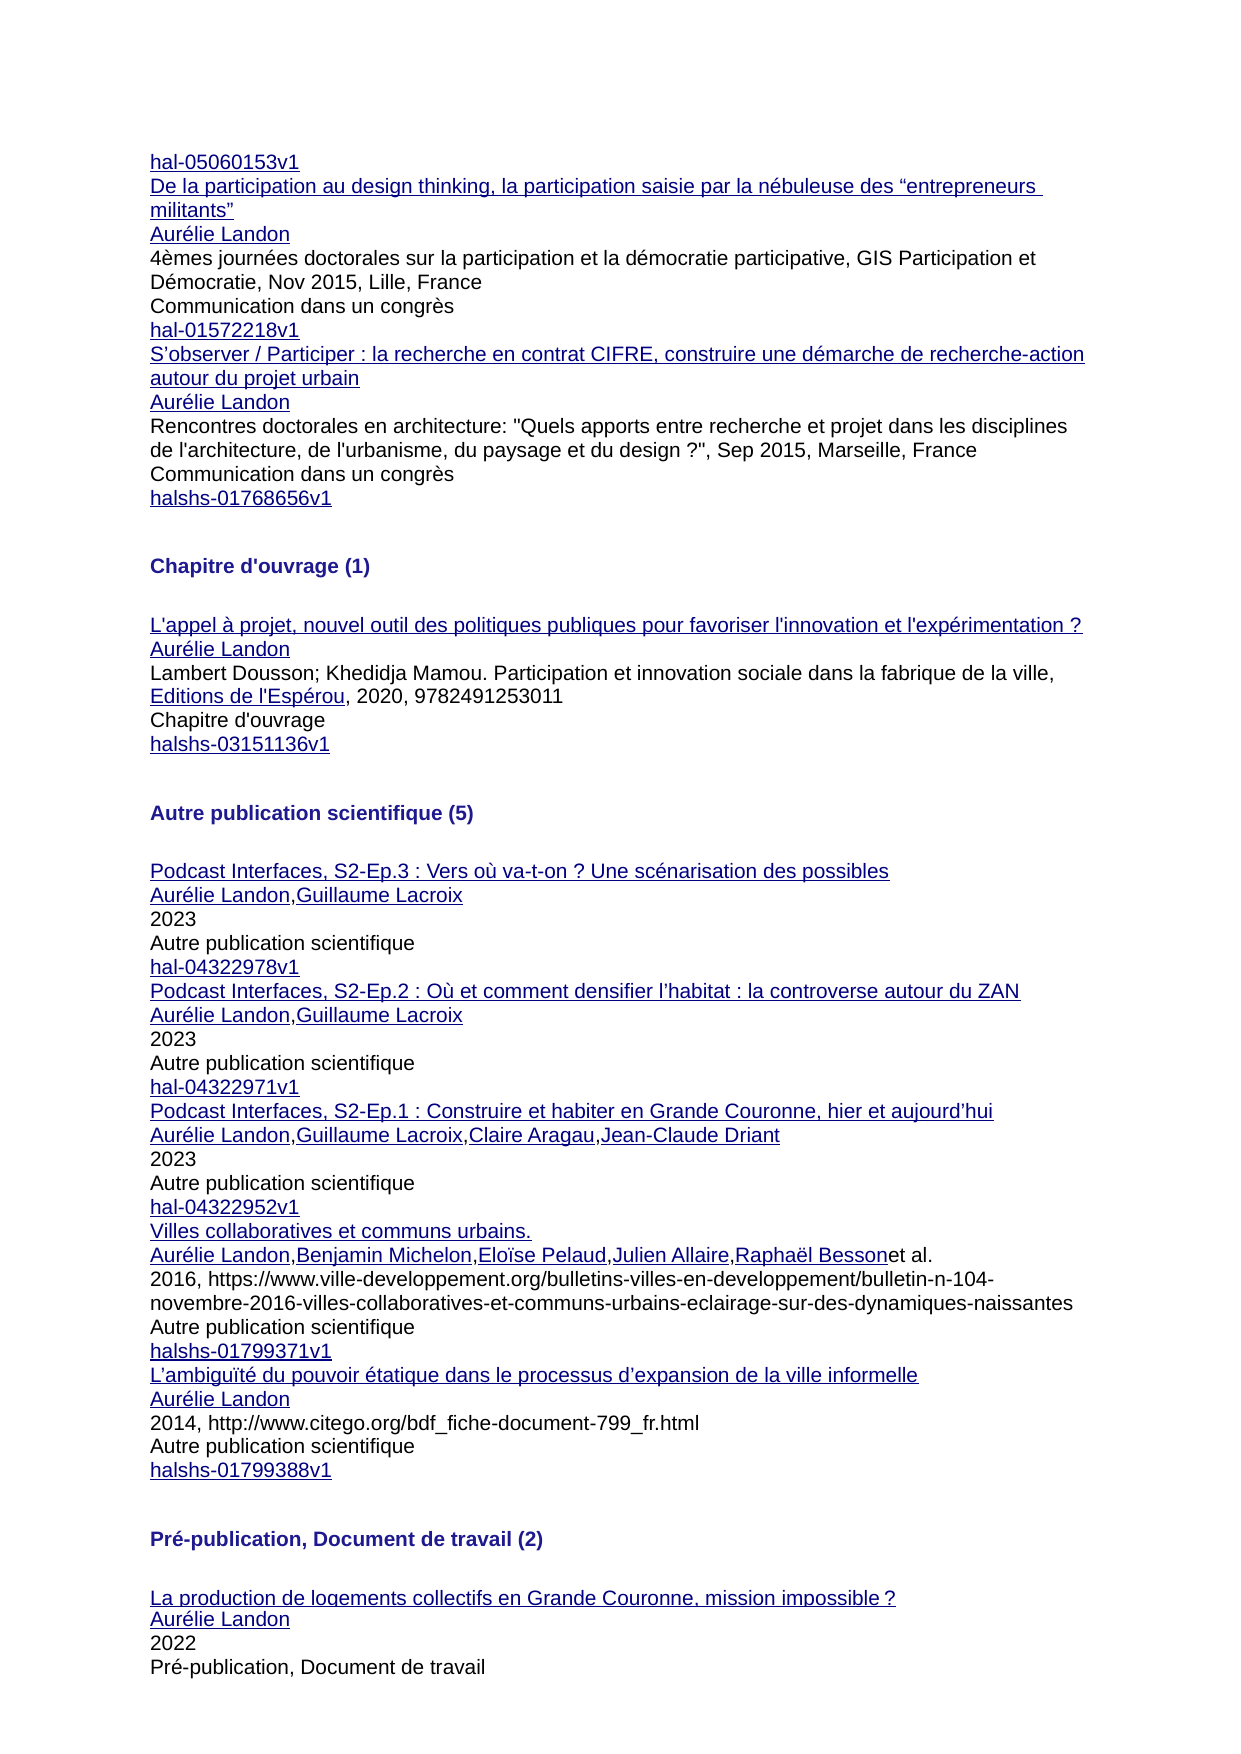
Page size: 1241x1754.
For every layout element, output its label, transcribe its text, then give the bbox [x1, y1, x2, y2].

table_cell S’observer / Participer : la recherche en contrat CIFRE, construire une démarche de recherche-action autour du projet urbain Aurélie Landon Rencontres doctorales en architecture: "Quels apports entre recherche et projet dans les disciplines de l'architecture, de l'urbanisme, du paysage et du design ?", Sep 2015, Marseille, France Communication dans un congrès halshs-01768656v1 [150, 342, 1090, 509]
table_cell L’ambiguïté du pouvoir étatique dans le processus d’expansion de la ville informelle Aurélie Landon 2014, http://www.citego.org/bdf_fiche-document-799_fr.html Autre publication scientifique halshs-01799388v1 [150, 1363, 1090, 1482]
table_header L'appel à projet, nouvel outil des politiques publiques pour favoriser l'innovation et l'expérimentation ? Aurélie Landon Lambert Dousson; Khedidja Mamou. Participation et innovation sociale dans la fabrique de la ville, Editions de l'Espérou, 2020, 9782491253011 Chapitre d'ouvrage halshs-03151136v1 [150, 613, 1090, 756]
subtitle Autre publication scientifique (5) [150, 801, 1090, 825]
table_cell hal-05060153v1 [150, 150, 1090, 174]
table_cell Podcast Interfaces, S2-Ep.2 : Où et comment densifier l’habitat : la controverse autour du ZAN Aurélie Landon,Guillaume Lacroix 2023 Autre publication scientifique hal-04322971v1 [150, 979, 1090, 1099]
table_cell Villes collaboratives et communs urbains. Aurélie Landon,Benjamin Michelon,Eloïse Pelaud,Julien Allaire,Raphaël Bessonet al. 2016, https://www.ville-developpement.org/bulletins-villes-en-developpement/bulletin-n-104-novembre-2016-villes-collaboratives-et-communs-urbains-eclairage-sur-des-dynamiques-naissantes Autre publication scientifique halshs-01799371v1 [150, 1219, 1090, 1362]
table_header La production de logements collectifs en Grande Couronne, mission impossible ? Aurélie Landon 2022 Pré-publication, Document de travail [150, 1585, 1090, 1679]
table_cell Podcast Interfaces, S2-Ep.1 : Construire et habiter en Grande Couronne, hier et aujourd’hui Aurélie Landon,Guillaume Lacroix,Claire Aragau,Jean-Claude Driant 2023 Autre publication scientifique hal-04322952v1 [150, 1099, 1090, 1219]
table_header Podcast Interfaces, S2-Ep.3 : Vers où va-t-on ? Une scénarisation des possibles Aurélie Landon,Guillaume Lacroix 2023 Autre publication scientifique hal-04322978v1 [150, 859, 1090, 979]
subtitle Pré-publication, Document de travail (2) [150, 1527, 1090, 1551]
table_cell De la participation au design thinking, la participation saisie par la nébuleuse des “entrepreneurs militants” Aurélie Landon 4èmes journées doctorales sur la participation et la démocratie participative, GIS Participation et Démocratie, Nov 2015, Lille, France Communication dans un congrès hal-01572218v1 [150, 174, 1090, 342]
subtitle Chapitre d'ouvrage (1) [150, 554, 1090, 578]
